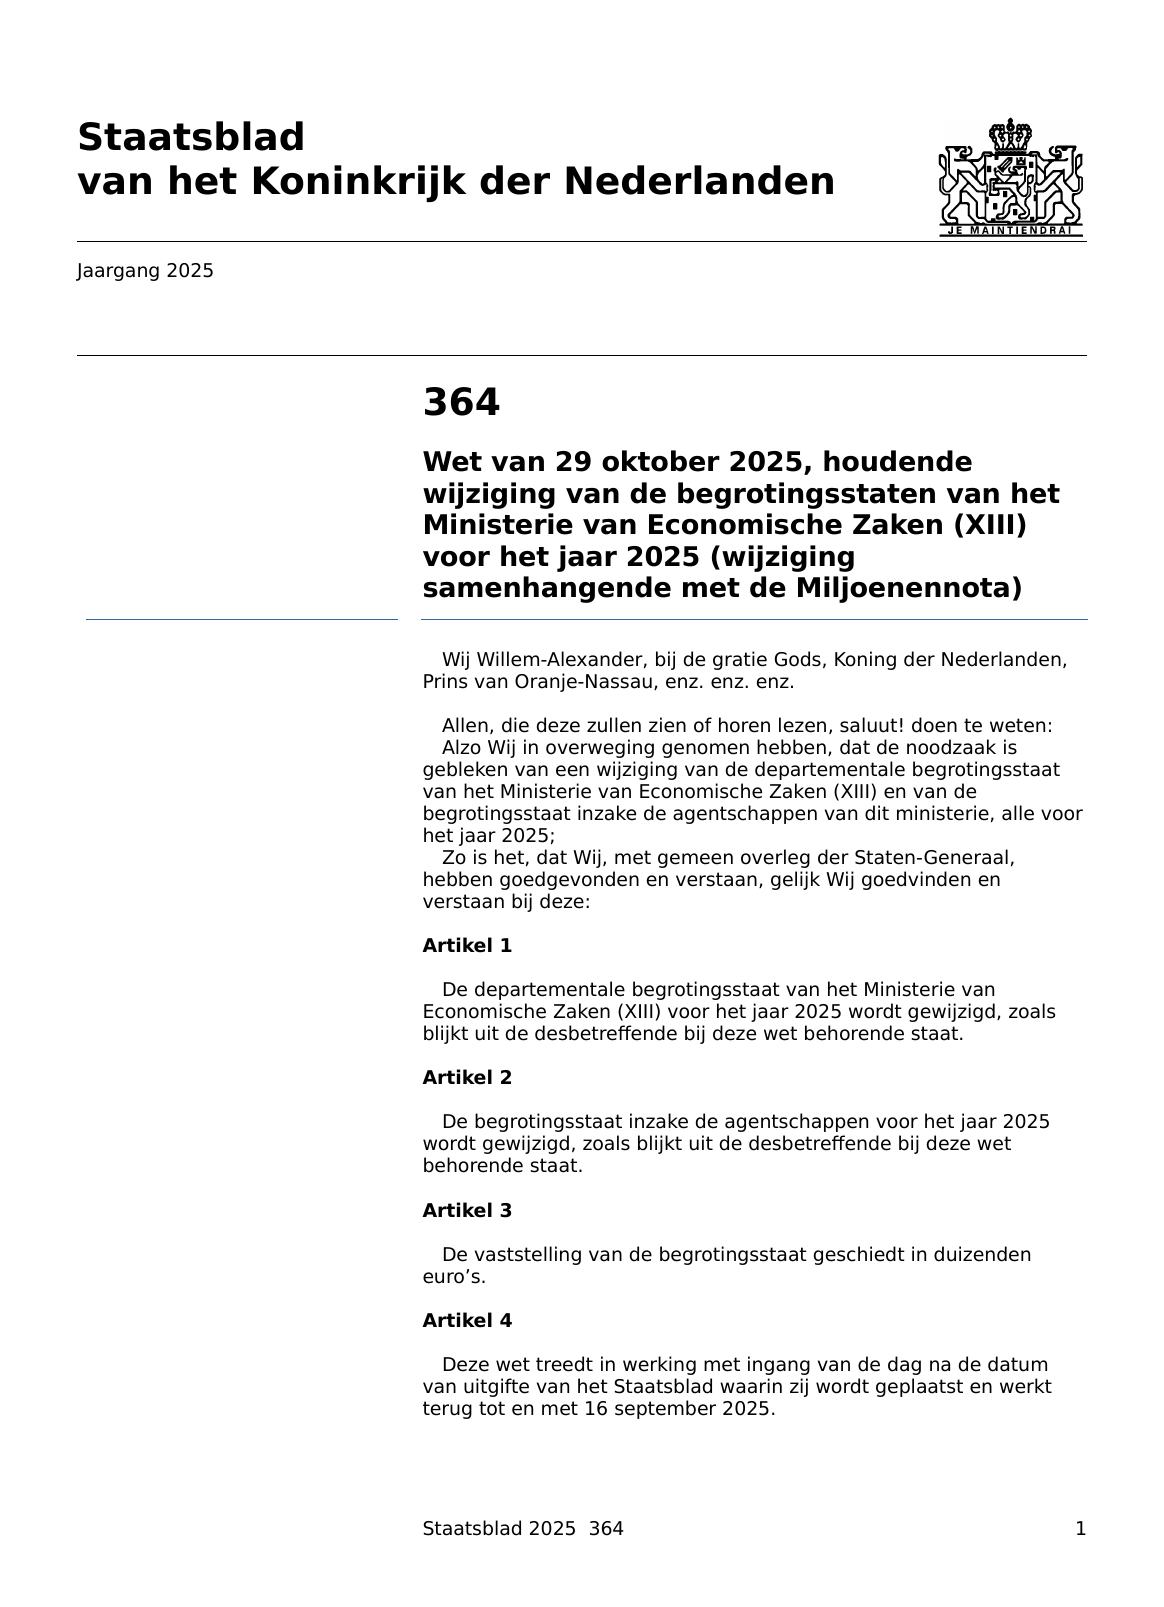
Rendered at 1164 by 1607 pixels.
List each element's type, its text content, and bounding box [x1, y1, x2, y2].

picture [936, 115, 1087, 240]
subtitle Artikel 3 [422, 1199, 1087, 1221]
subtitle Artikel 4 [422, 1310, 1087, 1332]
text Alzo Wij in overweging genomen hebben, dat de noodzaak is gebleken van een wijziging van de departementale begrotingsstaat van het Ministerie van Economische Zaken (XIII) en van de begrotingsstaat inzake de agentschappen van dit ministerie, alle voor het jaar 2025; [422, 737, 1087, 847]
text De begrotingsstaat inzake de agentschappen voor het jaar 2025 wordt gewĳzigd, zoals blĳkt uit de desbetreffende bĳ deze wet behorende staat. [422, 1111, 1087, 1177]
text Wet van 29 oktober 2025, houdende wijziging van de begrotingsstaten van het Ministerie van Economische Zaken (XIII) voor het jaar 2025 (wijziging samenhangende met de Miljoenennota) [422, 447, 1087, 604]
text De departementale begrotingsstaat van het Ministerie van Economische Zaken (XIII) voor het jaar 2025 wordt gewijzigd, zoals blijkt uit de desbetreffende bij deze wet behorende staat. [422, 979, 1087, 1045]
text Wij Willem-Alexander, bij de gratie Gods, Koning der Nederlanden, Prins van Oranje-Nassau, enz. enz. enz. [422, 649, 1087, 693]
table_header [886, 100, 1087, 241]
text Deze wet treedt in werking met ingang van de dag na de datum van uitgifte van het Staatsblad waarin zij wordt geplaatst en werkt terug tot en met 16 september 2025. [422, 1354, 1087, 1420]
table_header Staatsblad van het Koninkrijk der Nederlanden [77, 100, 886, 241]
text Zo is het, dat Wij, met gemeen overleg der Staten-Generaal, hebben goedgevonden en verstaan, gelijk Wij goedvinden en verstaan bij deze: [422, 847, 1087, 913]
subtitle 364 [422, 381, 1087, 424]
table_cell Jaargang 2025 [77, 242, 1087, 355]
text De vaststelling van de begrotingsstaat geschiedt in duizenden euro’s. [422, 1244, 1087, 1288]
subtitle Artikel 2 [422, 1067, 1087, 1089]
subtitle Artikel 1 [422, 935, 1087, 957]
text Allen, die deze zullen zien of horen lezen, saluut! doen te weten: [422, 715, 1087, 737]
